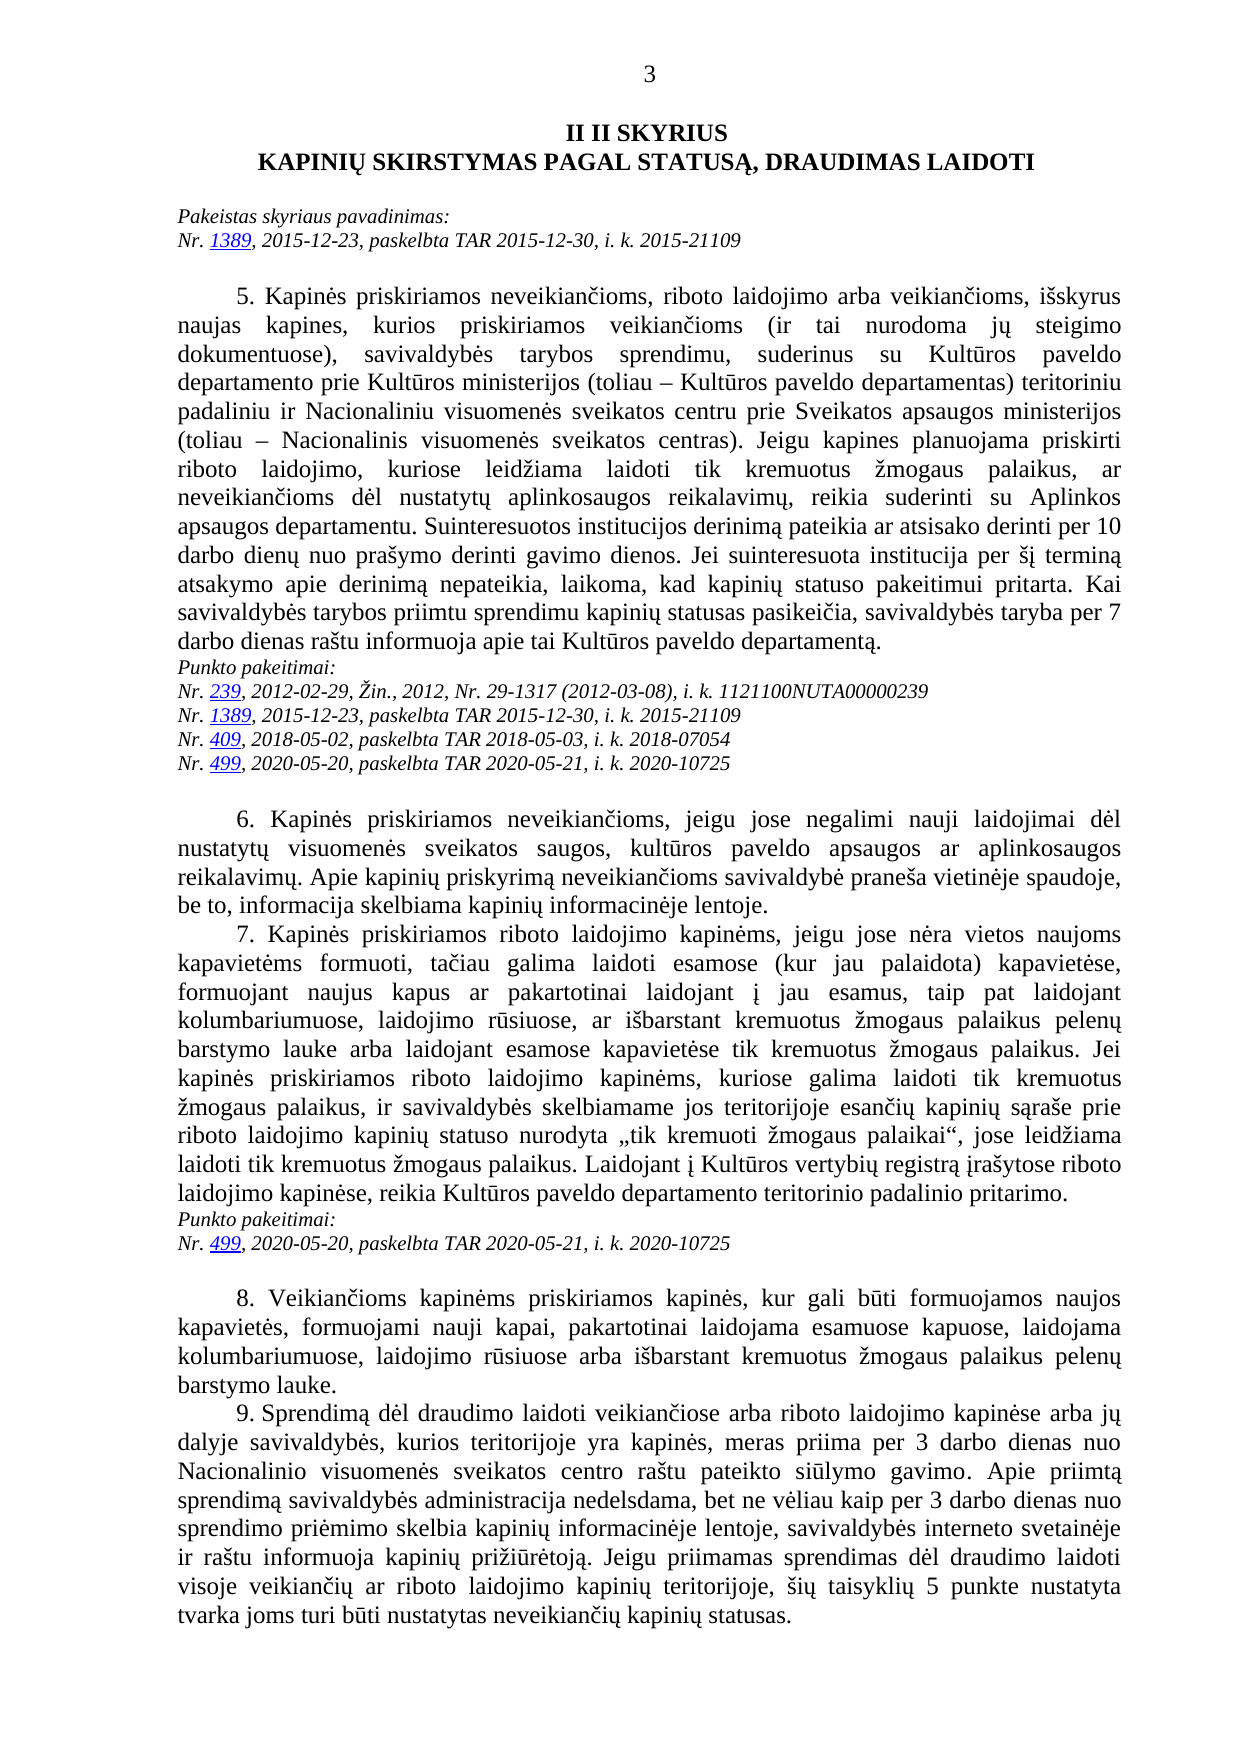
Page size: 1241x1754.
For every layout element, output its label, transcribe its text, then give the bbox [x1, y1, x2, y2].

text 6. Kapinės priskiriamos neveikiančioms, jeigu jose negalimi nauji laidojimai dėl nustatytų visuomenės sveikatos saugos, kultūros paveldo apsaugos ar aplinkosaugos reikalavimų. Apie kapinių priskyrimą neveikiančioms savivaldybė praneša vietinėje spaudoje, be to, informacija skelbiama kapinių informacinėje lentoje. [177, 804, 1122, 919]
text 8. Veikiančioms kapinėms priskiriamos kapinės, kur gali būti formuojamos naujos kapavietės, formuojami nauji kapai, pakartotinai laidojama esamuose kapuose, laidojama kolumbariumuose, laidojimo rūsiuose arba išbarstant kremuotus žmogaus palaikus pelenų barstymo lauke. [177, 1283, 1122, 1398]
subtitle II II SKYRIUS KAPINIŲ SKIRSTYMAS PAGAL STATUSĄ, DRAUDIMAS LAIDOTI [177, 118, 1122, 176]
text Nr. 499, 2020-05-20, paskelbta TAR 2020-05-21, i. k. 2020-10725 [177, 1231, 1122, 1255]
text Nr. 239, 2012-02-29, Žin., 2012, Nr. 29-1317 (2012-03-08), i. k. 1121100NUTA00000239 [177, 679, 1122, 703]
text Nr. 499, 2020-05-20, paskelbta TAR 2020-05-21, i. k. 2020-10725 [177, 751, 1122, 775]
text Nr. 1389, 2015-12-23, paskelbta TAR 2015-12-30, i. k. 2015-21109 [177, 703, 1122, 727]
text Punkto pakeitimai: [177, 655, 1122, 679]
text Pakeistas skyriaus pavadinimas: [177, 204, 1122, 228]
text Punkto pakeitimai: [177, 1207, 1122, 1231]
text 5. Kapinės priskiriamos neveikiančioms, riboto laidojimo arba veikiančioms, išskyrus naujas kapines, kurios priskiriamos veikiančioms (ir tai nurodoma jų steigimo dokumentuose), savivaldybės tarybos sprendimu, suderinus su Kultūros paveldo departamento prie Kultūros ministerijos (toliau – Kultūros paveldo departamentas) teritoriniu padaliniu ir Nacionaliniu visuomenės sveikatos centru prie Sveikatos apsaugos ministerijos (toliau – Nacionalinis visuomenės sveikatos centras). Jeigu kapines planuojama priskirti riboto laidojimo, kuriose leidžiama laidoti tik kremuotus žmogaus palaikus, ar neveikiančioms dėl nustatytų aplinkosaugos reikalavimų, reikia suderinti su Aplinkos apsaugos departamentu. Suinteresuotos institucijos derinimą pateikia ar atsisako derinti per 10 darbo dienų nuo prašymo derinti gavimo dienos. Jei suinteresuota institucija per šį terminą atsakymo apie derinimą nepateikia, laikoma, kad kapinių statuso pakeitimui pritarta. Kai savivaldybės tarybos priimtu sprendimu kapinių statusas pasikeičia, savivaldybės taryba per 7 darbo dienas raštu informuoja apie tai Kultūros paveldo departamentą. [177, 281, 1122, 655]
text Nr. 1389, 2015-12-23, paskelbta TAR 2015-12-30, i. k. 2015-21109 [177, 228, 1122, 252]
text 9. Sprendimą dėl draudimo laidoti veikiančiose arba riboto laidojimo kapinėse arba jų dalyje savivaldybės, kurios teritorijoje yra kapinės, meras priima per 3 darbo dienas nuo Nacionalinio visuomenės sveikatos centro raštu pateikto siūlymo gavimo. Apie priimtą sprendimą savivaldybės administracija nedelsdama, bet ne vėliau kaip per 3 darbo dienas nuo sprendimo priėmimo skelbia kapinių informacinėje lentoje, savivaldybės interneto svetainėje ir raštu informuoja kapinių prižiūrėtoją. Jeigu priimamas sprendimas dėl draudimo laidoti visoje veikiančių ar riboto laidojimo kapinių teritorijoje, šių taisyklių 5 punkte nustatyta tvarka joms turi būti nustatytas neveikiančių kapinių statusas. [177, 1398, 1122, 1628]
text Nr. 409, 2018-05-02, paskelbta TAR 2018-05-03, i. k. 2018-07054 [177, 727, 1122, 751]
text 7. Kapinės priskiriamos riboto laidojimo kapinėms, jeigu jose nėra vietos naujoms kapavietėms formuoti, tačiau galima laidoti esamose (kur jau palaidota) kapavietėse, formuojant naujus kapus ar pakartotinai laidojant į jau esamus, taip pat laidojant kolumbariumuose, laidojimo rūsiuose, ar išbarstant kremuotus žmogaus palaikus pelenų barstymo lauke arba laidojant esamose kapavietėse tik kremuotus žmogaus palaikus. Jei kapinės priskiriamos riboto laidojimo kapinėms, kuriose galima laidoti tik kremuotus žmogaus palaikus, ir savivaldybės skelbiamame jos teritorijoje esančių kapinių sąraše prie riboto laidojimo kapinių statuso nurodyta „tik kremuoti žmogaus palaikai“, jose leidžiama laidoti tik kremuotus žmogaus palaikus. Laidojant į Kultūros vertybių registrą įrašytose riboto laidojimo kapinėse, reikia Kultūros paveldo departamento teritorinio padalinio pritarimo. [177, 919, 1122, 1207]
